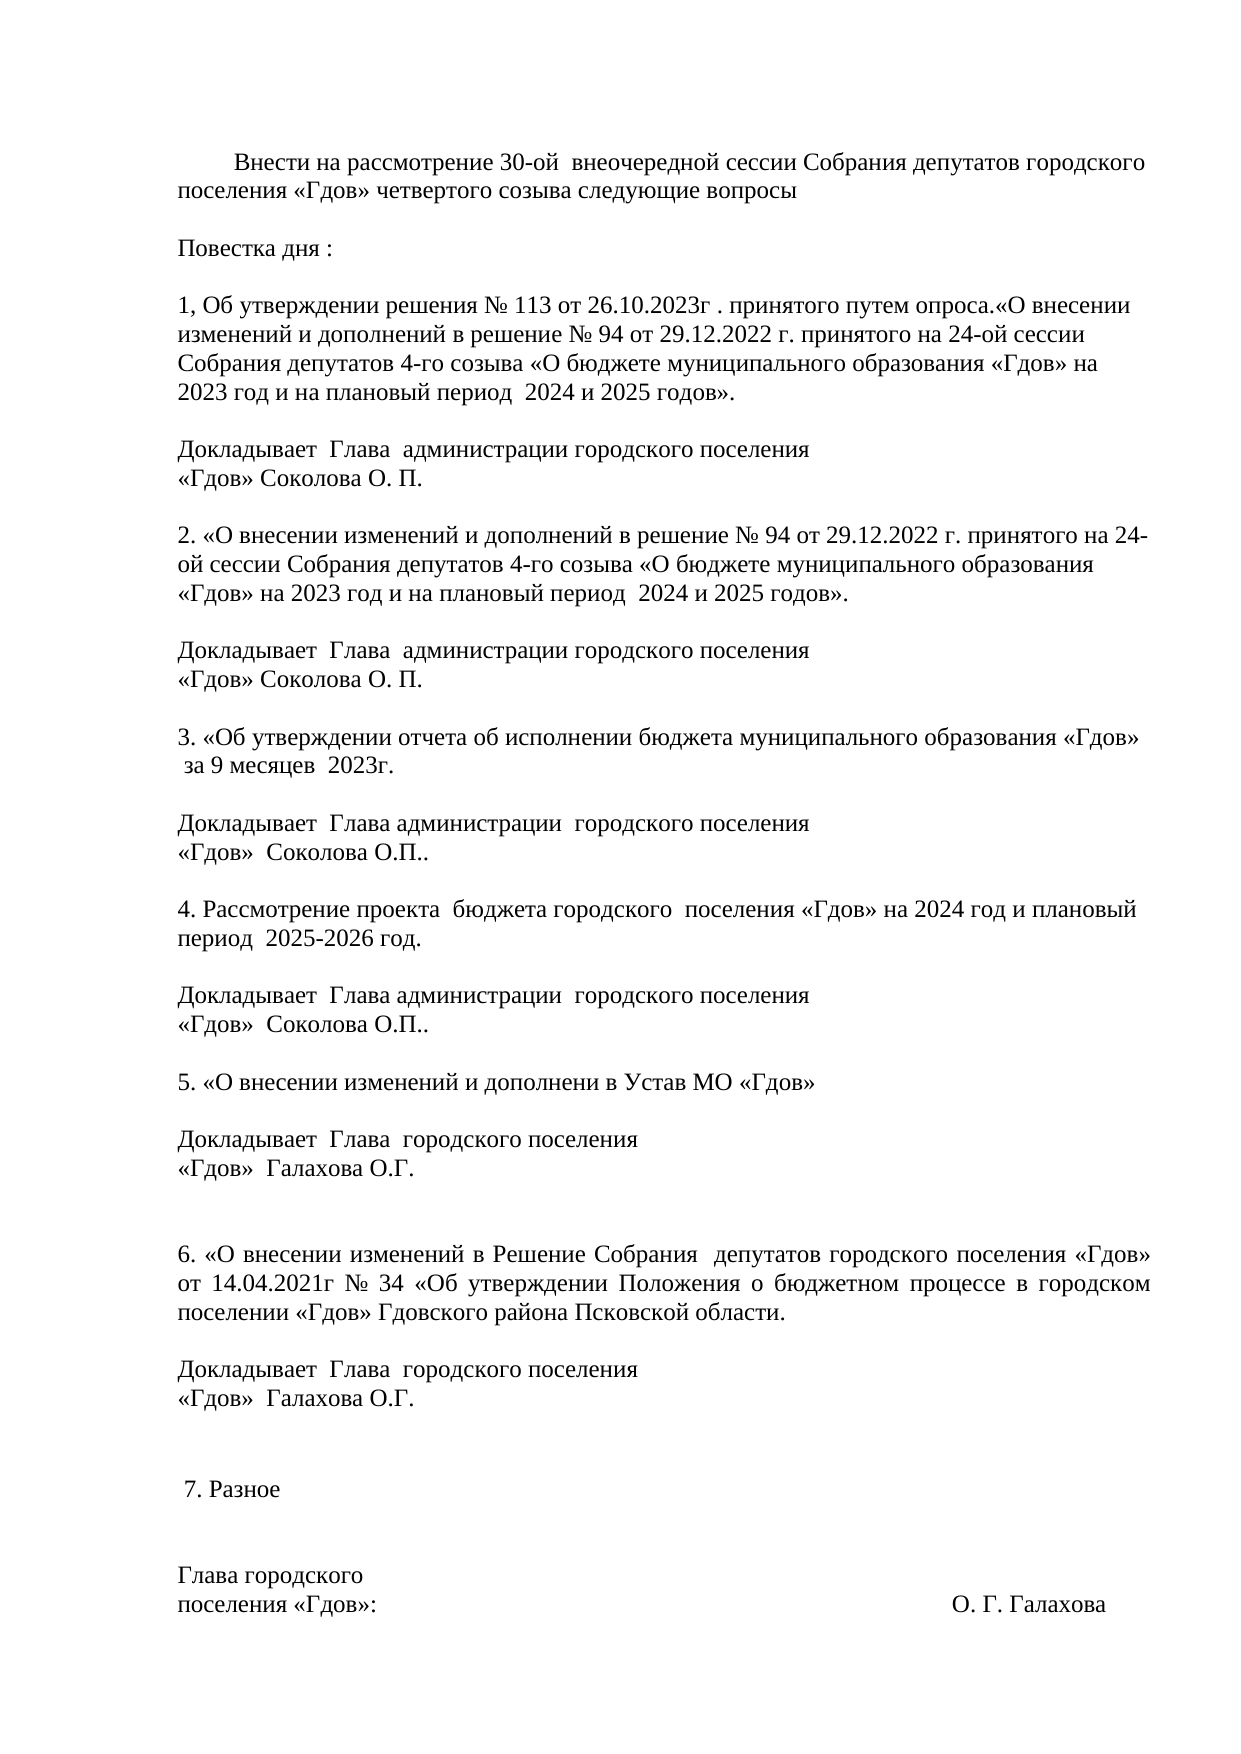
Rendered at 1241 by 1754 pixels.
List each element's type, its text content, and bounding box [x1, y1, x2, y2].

text «Гдов» Соколова О. П. [177, 463, 1152, 492]
text Докладывает Глава администрации городского поселения [177, 434, 1152, 463]
text 1, Об утверждении решения № 113 от 26.10.2023г . принятого путем опроса.«О внесении изменений и дополнений в решение № 94 от 29.12.2022 г. принятого на 24-ой сессии Собрания депутатов 4-го созыва «О бюджете муниципального образования «Гдов» на 2023 год и на плановый период 2024 и 2025 годов». [177, 291, 1152, 406]
text Докладывает Глава городского поселения [177, 1354, 1152, 1383]
text Глава городского [177, 1560, 1152, 1589]
text «Гдов» Соколова О.П.. [177, 837, 1152, 866]
text 5. «О внесении изменений и дополнени в Устав МО «Гдов» [177, 1067, 1152, 1096]
text «Гдов» Соколова О.П.. [177, 1009, 1152, 1038]
text Докладывает Глава администрации городского поселения [177, 636, 1152, 664]
text 3. «Об утверждении отчета об исполнении бюджета муниципального образования «Гдов» [177, 722, 1152, 751]
text 6. «О внесении изменений в Решение Собрания депутатов городского поселения «Гдов» от 14.04.2021г № 34 «Об утверждении Положения о бюджетном процессе в городском поселении «Гдов» Гдовского района Псковской области. [177, 1239, 1152, 1326]
text 7. Разное [177, 1474, 1152, 1503]
text 2. «О внесении изменений и дополнений в решение № 94 от 29.12.2022 г. принятого на 24-ой сессии Собрания депутатов 4-го созыва «О бюджете муниципального образования «Гдов» на 2023 год и на плановый период 2024 и 2025 годов». [177, 521, 1152, 607]
text 4. Рассмотрение проекта бюджета городского поселения «Гдов» на 2024 год и плановый период 2025-2026 год. [177, 894, 1152, 952]
text Докладывает Глава администрации городского поселения [177, 808, 1152, 837]
text «Гдов» Галахова О.Г. [177, 1383, 1152, 1412]
text поселения «Гдов»: О. Г. Галахова [177, 1589, 1152, 1618]
text Докладывает Глава администрации городского поселения [177, 981, 1152, 1009]
text Повестка дня : [177, 233, 1152, 262]
text Внести на рассмотрение 30-ой внеочередной сессии Собрания депутатов городского поселения «Гдов» четвертого созыва следующие вопросы [177, 147, 1152, 204]
text Докладывает Глава городского поселения [177, 1124, 1152, 1153]
text «Гдов» Галахова О.Г. [177, 1153, 1152, 1182]
text за 9 месяцев 2023г. [177, 751, 1152, 779]
text «Гдов» Соколова О. П. [177, 664, 1152, 693]
